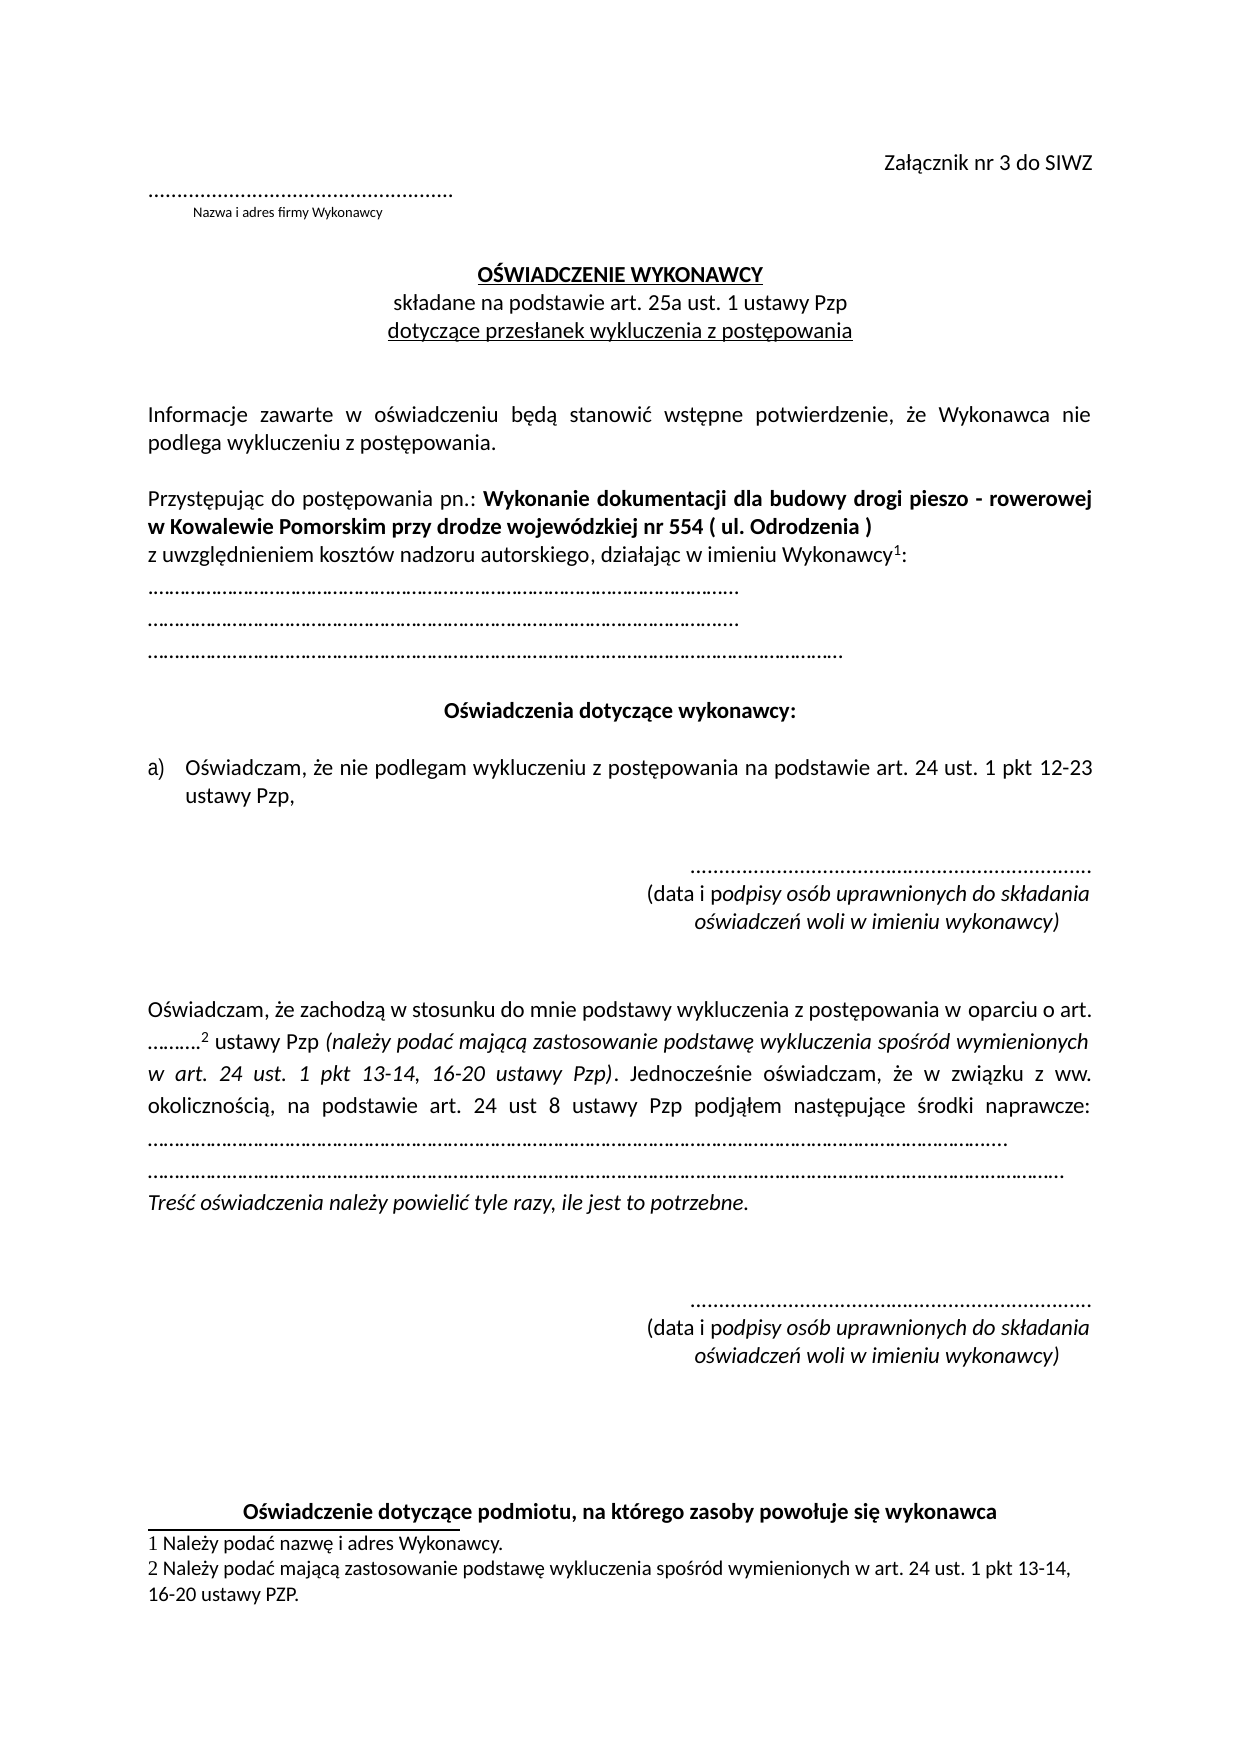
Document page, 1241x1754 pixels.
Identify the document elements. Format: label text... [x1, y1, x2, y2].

text Należy podać mającą zastosowanie podstawę wykluczenia spośród wymienionych w art. 24 ust. 1 pkt 13-14, 16-20 ustawy PZP. [148, 1556, 1093, 1606]
list Oświadczenie dotyczące podmiotu, na którego zasoby powołuje się wykonawca [148, 1497, 1093, 1526]
list Oświadczam, że nie podlegam wykluczeniu z postępowania na podstawie art. 24 ust. 1 pkt 12-23 ustawy Pzp, [148, 753, 1093, 809]
text Należy podać nazwę i adres Wykonawcy. [148, 1530, 1093, 1556]
list Oświadczam, że zachodzą w stosunku do mnie podstawy wykluczenia z postępowania w oparciu o art. ………. ustawy Pzp (należy podać mającą zastosowanie podstawę wykluczenia spośród wymienionych w art. 24 ust. 1 pkt 13-14, 16-20 ustawy Pzp). Jednocześnie oświadczam, że w związku z ww. okolicznością, na podstawie art. 24 ust 8 ustawy Pzp podjąłem następujące środki naprawcze:……………………………………………………………………………………………………………………………………………....………………………………………………………………………………………………………………………………………………………… [148, 995, 1093, 1184]
text Oświadczenia dotyczące wykonawcy: [148, 697, 1093, 725]
text OŚWIADCZENIE WYKONAWCY [148, 260, 1093, 288]
text oświadczeń woli w imieniu wykonawcy) [148, 1341, 1088, 1369]
text (data i podpisy osób uprawnionych do składania [148, 879, 1093, 907]
text (data i podpisy osób uprawnionych do składania [148, 1313, 1093, 1341]
text Informacje zawarte w oświadczeniu będą stanowić wstępne potwierdzenie, że Wykonawca nie podlega wykluczeniu z postępowania. [148, 400, 1093, 456]
text ...................................…................................ [148, 851, 1093, 879]
text ...................................…................................ [148, 1285, 1093, 1313]
text oświadczeń woli w imieniu wykonawcy) [148, 907, 1088, 935]
text z uwzględnieniem kosztów nadzoru autorskiego, działając w imieniu Wykonawcy: [148, 540, 1093, 568]
text Przystępując do postępowania pn.: Wykonanie dokumentacji dla budowy drogi pieszo - rowerowej w Kowalewie Pomorskim przy drodze wojewódzkiej nr 554 ( ul. Odrodzenia ) [148, 484, 1093, 540]
text ..................................................... [148, 176, 1093, 204]
text Załącznik nr 3 do SIWZ [148, 148, 1093, 176]
text Nazwa i adres firmy Wykonawcy [0, 204, 1093, 232]
text dotyczące przesłanek wykluczenia z postępowania [148, 316, 1093, 344]
list Treść oświadczenia należy powielić tyle razy, ile jest to potrzebne. [148, 1188, 1093, 1216]
text składane na podstawie art. 25a ust. 1 ustawy Pzp [148, 288, 1093, 316]
text .………………………………………………………………………………………………...………………………………………………………………………………………………....…………………………………………………………………………………………………………………… [148, 572, 1093, 664]
